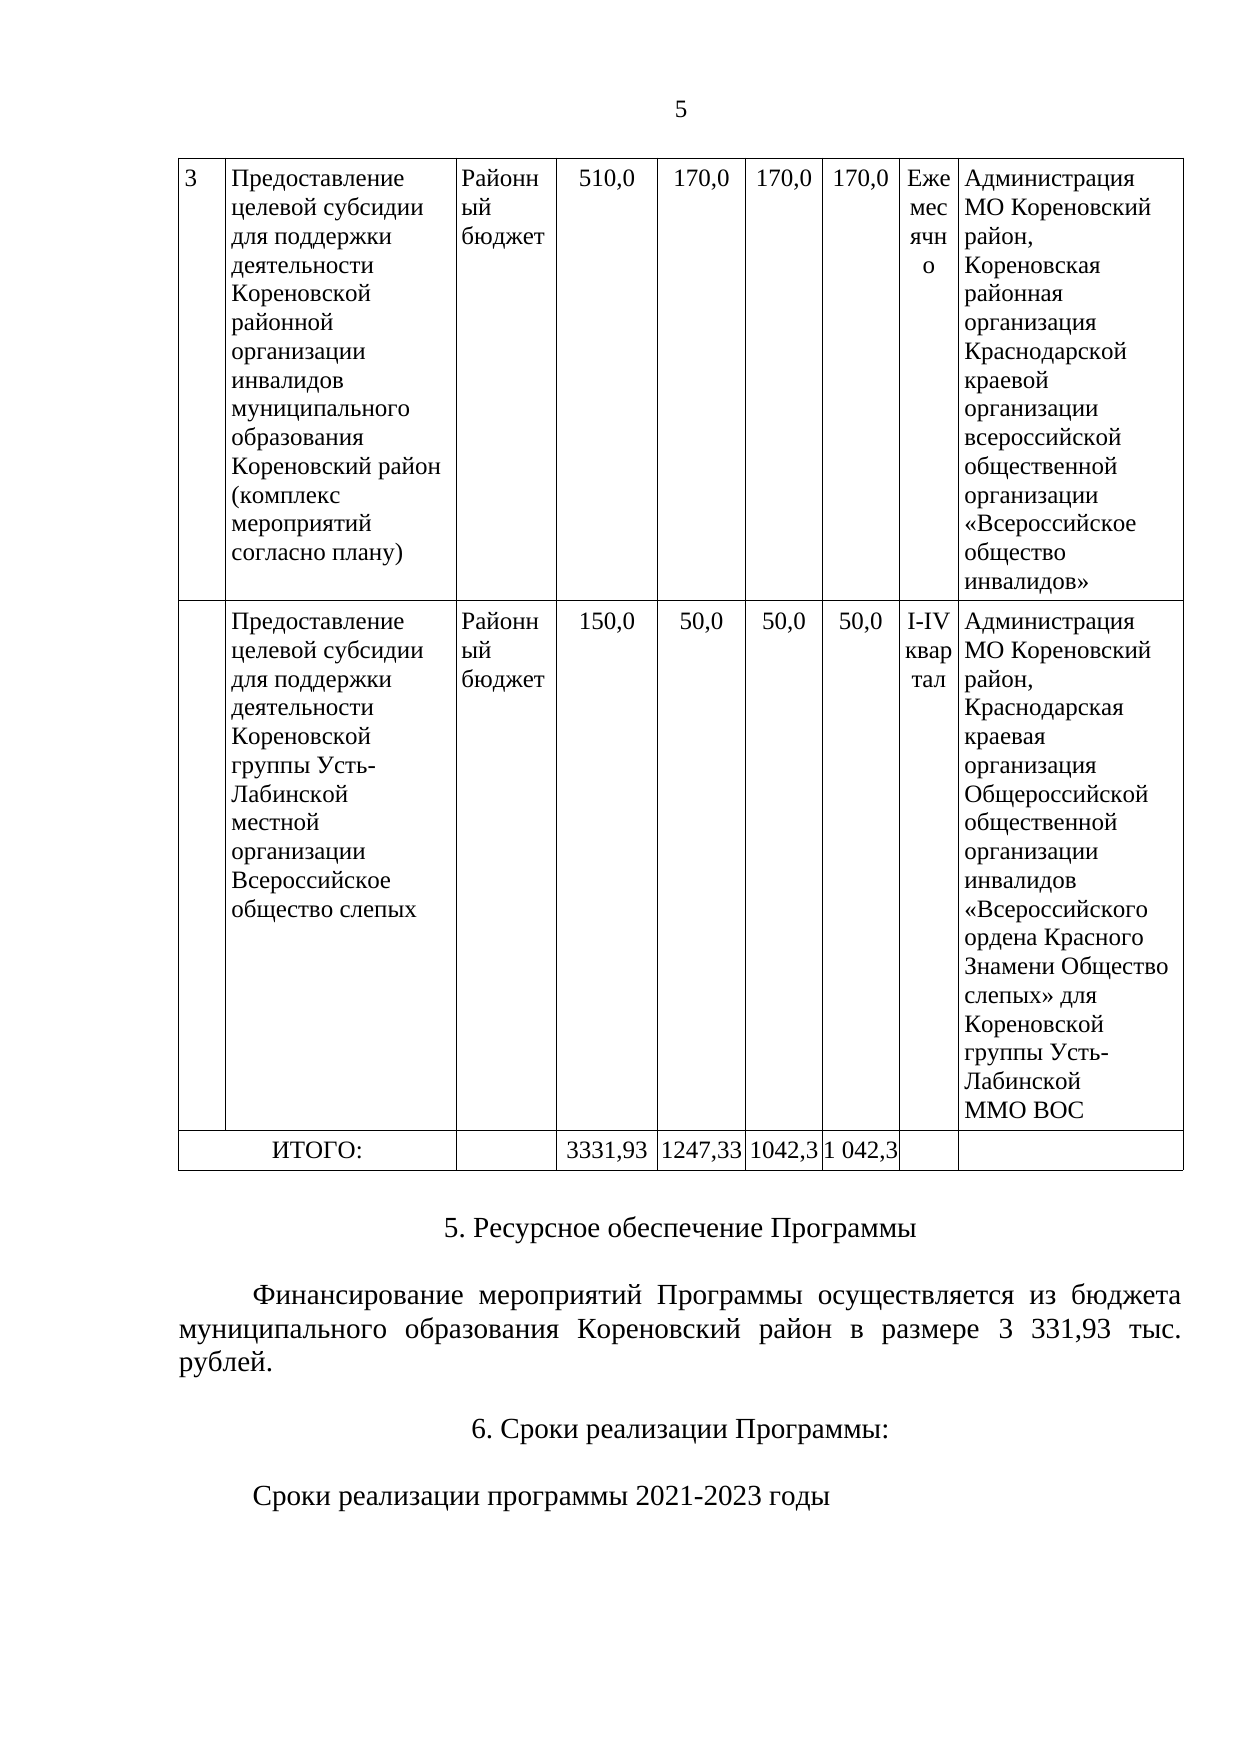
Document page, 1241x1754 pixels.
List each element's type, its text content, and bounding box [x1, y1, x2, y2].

table_cell Предоставление целевой субсидии для поддержки деятельности Кореновской районной организации инвалидов муниципального образования Кореновский район (комплекс мероприятий согласно плану) [226, 159, 456, 600]
table_cell ИТОГО: [179, 1131, 456, 1170]
table_cell 50,0 [658, 601, 745, 1129]
table_cell 170,0 [823, 159, 899, 600]
table_cell 170,0 [658, 159, 745, 600]
table_cell 510,0 [557, 159, 657, 600]
table_cell 170,0 [746, 159, 822, 600]
table_cell [457, 1131, 556, 1170]
table_cell Предоставление целевой субсидии для поддержки деятельности Кореновской группы Усть-Лабинской местной организации Всероссийское общество слепых [226, 601, 456, 1129]
text Сроки реализации программы 2021-2023 годы [178, 1478, 1182, 1512]
table_cell 3331,93 [557, 1131, 657, 1170]
table_cell 3 [179, 159, 225, 600]
table_cell 1 042,3 [823, 1131, 899, 1170]
table_cell 1247,33 [658, 1131, 745, 1170]
table_cell Ежемесячно [900, 159, 958, 600]
table_cell 50,0 [746, 601, 822, 1129]
table_cell 5 [179, 89, 1183, 158]
table_cell Администрация МО Кореновский район, Краснодарская краевая организация Общероссийской общественной организации инвалидов «Всероссийского ордена Красного Знамени Общество слепых» для Кореновской группы Усть-Лабинской ММО ВОС [959, 601, 1183, 1129]
list 5. Ресурсное обеспечение Программы [178, 1210, 1182, 1244]
table_cell [179, 601, 225, 1129]
table_cell Администрация МО Кореновский район, Кореновская районная организация Краснодарской краевой организации всероссийской общественной организации «Всероссийское общество инвалидов» [959, 159, 1183, 600]
table_cell [959, 1131, 1183, 1170]
text Финансирование мероприятий Программы осуществляется из бюджета муниципального образования Кореновский район в размере 3 331,93 тыс. рублей. [178, 1277, 1182, 1378]
table_cell Районный бюджет [457, 159, 556, 600]
table_cell [900, 1131, 958, 1170]
table_cell 1042,3 [746, 1131, 822, 1170]
table_cell 50,0 [823, 601, 899, 1129]
text 6. Сроки реализации Программы: [178, 1411, 1182, 1445]
table_cell Районный бюджет [457, 601, 556, 1129]
table_cell I-IV квартал [900, 601, 958, 1129]
table_cell [179, 1171, 1183, 1210]
table_cell 150,0 [557, 601, 657, 1129]
